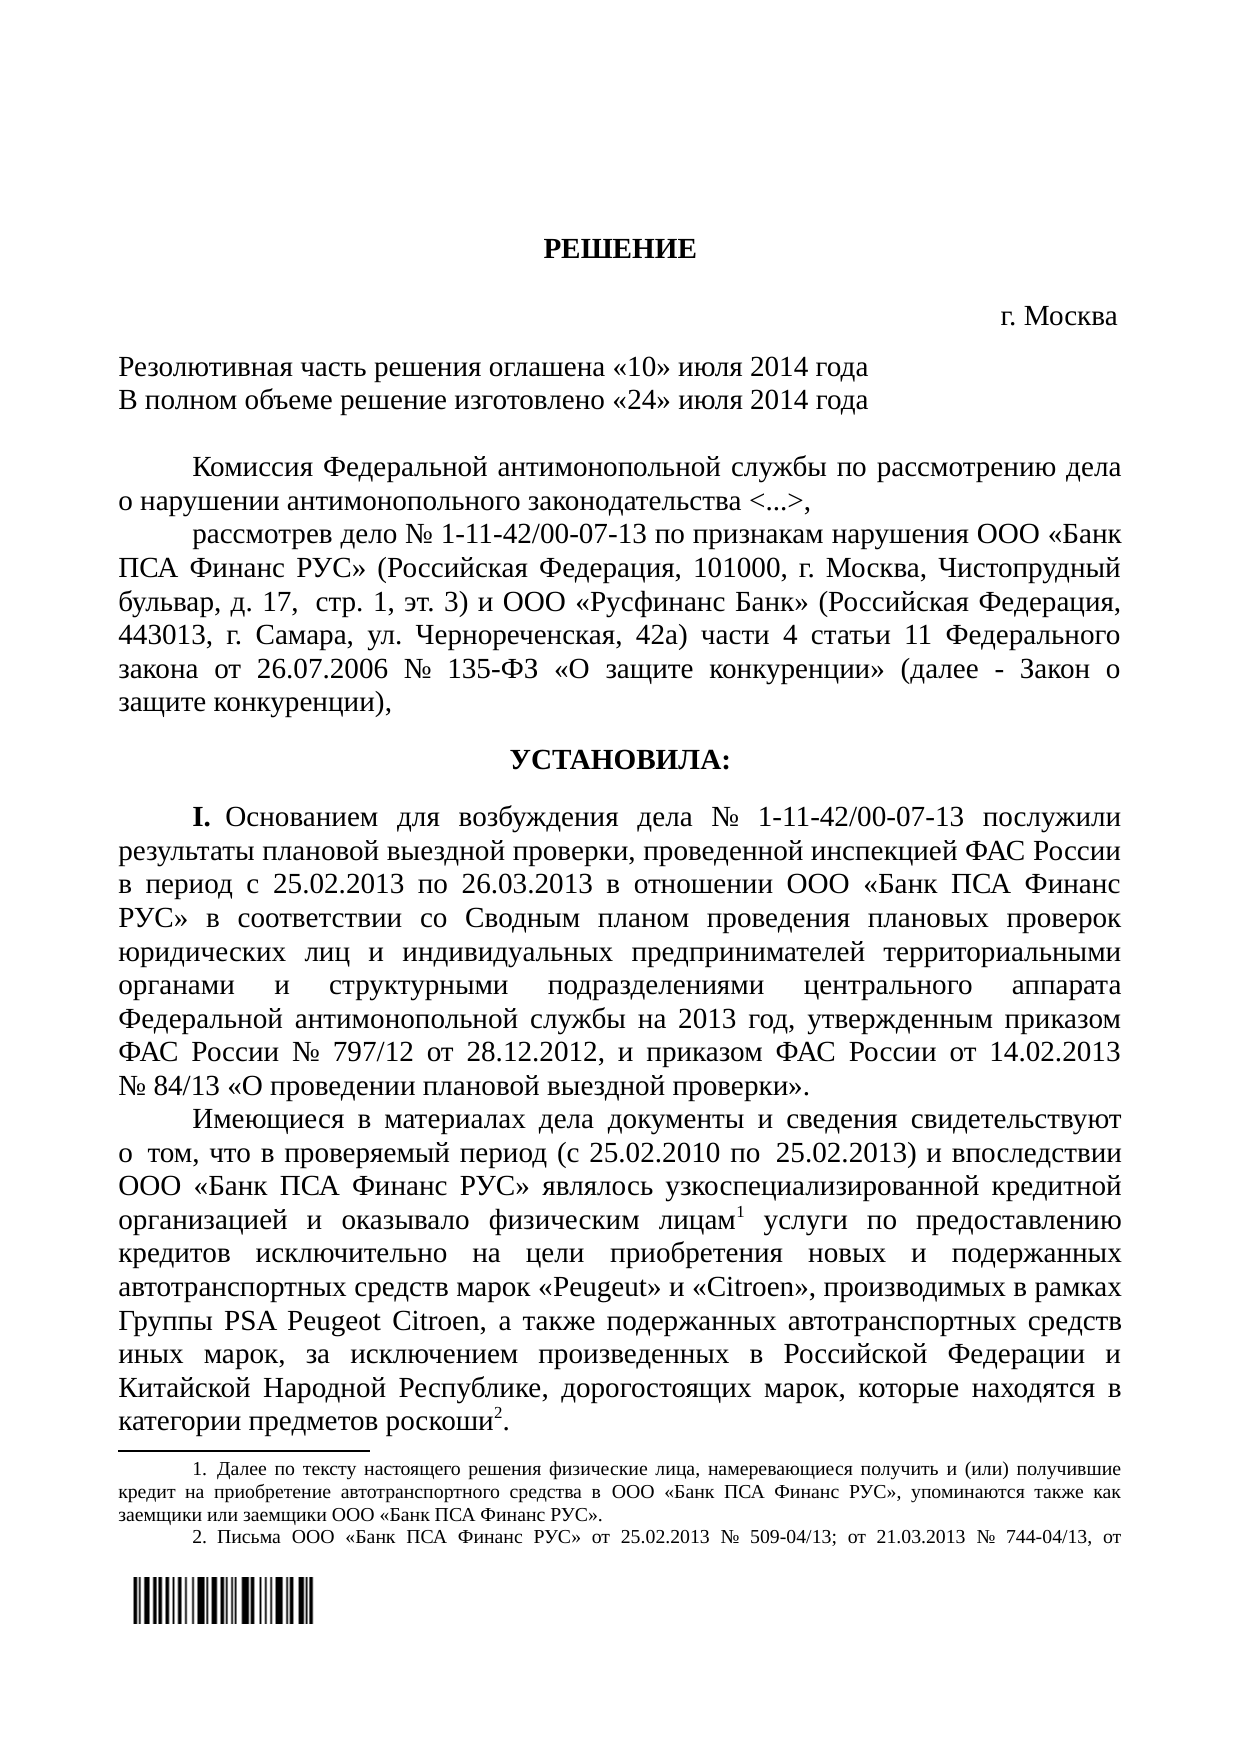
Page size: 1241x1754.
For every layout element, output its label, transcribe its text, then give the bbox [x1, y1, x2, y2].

text . Далее по тексту настоящего решения физические лица, намеревающиеся получить и (или) получившие кредит на приобретение автотранспортного средства в ООО «Банк ПСА Финанс РУС», упоминаются также как заемщики или заемщики ООО «Банк ПСА Финанс РУС». [118, 1457, 1122, 1525]
text Имеющиеся в материалах дела документы и сведения свидетельствуют о том, что в проверяемый период (с 25.02.2010 по 25.02.2013) и впоследствии ООО «Банк ПСА Финанс РУС» являлось узкоспециализированной кредитной организацией и оказывало физическим лицам услуги по предоставлению кредитов исключительно на цели приобретения новых и подержанных автотранспортных средств марок «Peugeut» и «Citroen», производимых в рамках Группы PSA Peugeot Citroen, а также подержанных автотранспортных средств иных марок, за исключением произведенных в Российской Федерации и Китайской Народной Республике, дорогостоящих марок, которые находятся в категории предметов роскоши. [118, 1101, 1122, 1437]
text г. Москва [118, 298, 1122, 332]
table_cell [644, 198, 1122, 231]
table_cell [118, 198, 644, 231]
table_cell [118, 164, 644, 198]
table_header [118, 118, 1122, 164]
text Резолютивная часть решения оглашена «10» июля 2014 года [118, 349, 1122, 382]
table_cell [644, 164, 1122, 198]
text I. Основанием для возбуждения дела № 1-11-42/00-07-13 послужили результаты плановой выездной проверки, проведенной инспекцией ФАС России в период с 25.02.2013 по 26.03.2013 в отношении ООО «Банк ПСА Финанс РУС» в соответствии со Сводным планом проведения плановых проверок юридических лиц и индивидуальных предпринимателей территориальными органами и структурными подразделениями центрального аппарата Федеральной антимонопольной службы на 2013 год, утвержденным приказом ФАС России № 797/12 от 28.12.2012, и приказом ФАС России от 14.02.2013 № 84/13 «О проведении плановой выездной проверки». [118, 799, 1122, 1101]
text В полном объеме решение изготовлено «24» июля 2014 года [118, 382, 1122, 416]
text РЕШЕНИЕ [118, 231, 1122, 265]
text УСТАНОВИЛА: [118, 742, 1122, 775]
picture [118, 1577, 331, 1624]
text Комиссия Федеральной антимонопольной службы по рассмотрению дела о нарушении антимонопольного законодательства <...>, [118, 449, 1122, 517]
text . Письма ООО «Банк ПСА Финанс РУС» от 25.02.2013 № 509-04/13; от 21.03.2013 № 744-04/13, от [118, 1525, 1122, 1548]
text рассмотрев дело № 1-11-42/00-07-13 по признакам нарушения ООО «Банк ПСА Финанс РУС» (Российская Федерация, 101000, г. Москва, Чистопрудный бульвар, д. 17, стр. 1, эт. 3) и ООО «Русфинанс Банк» (Российская Федерация, 443013, г. Самара, ул. Чернореченская, 42а) части 4 статьи 11 Федерального закона от 26.07.2006 № 135-ФЗ «О защите конкуренции» (далее - Закон о защите конкуренции), [118, 517, 1122, 718]
